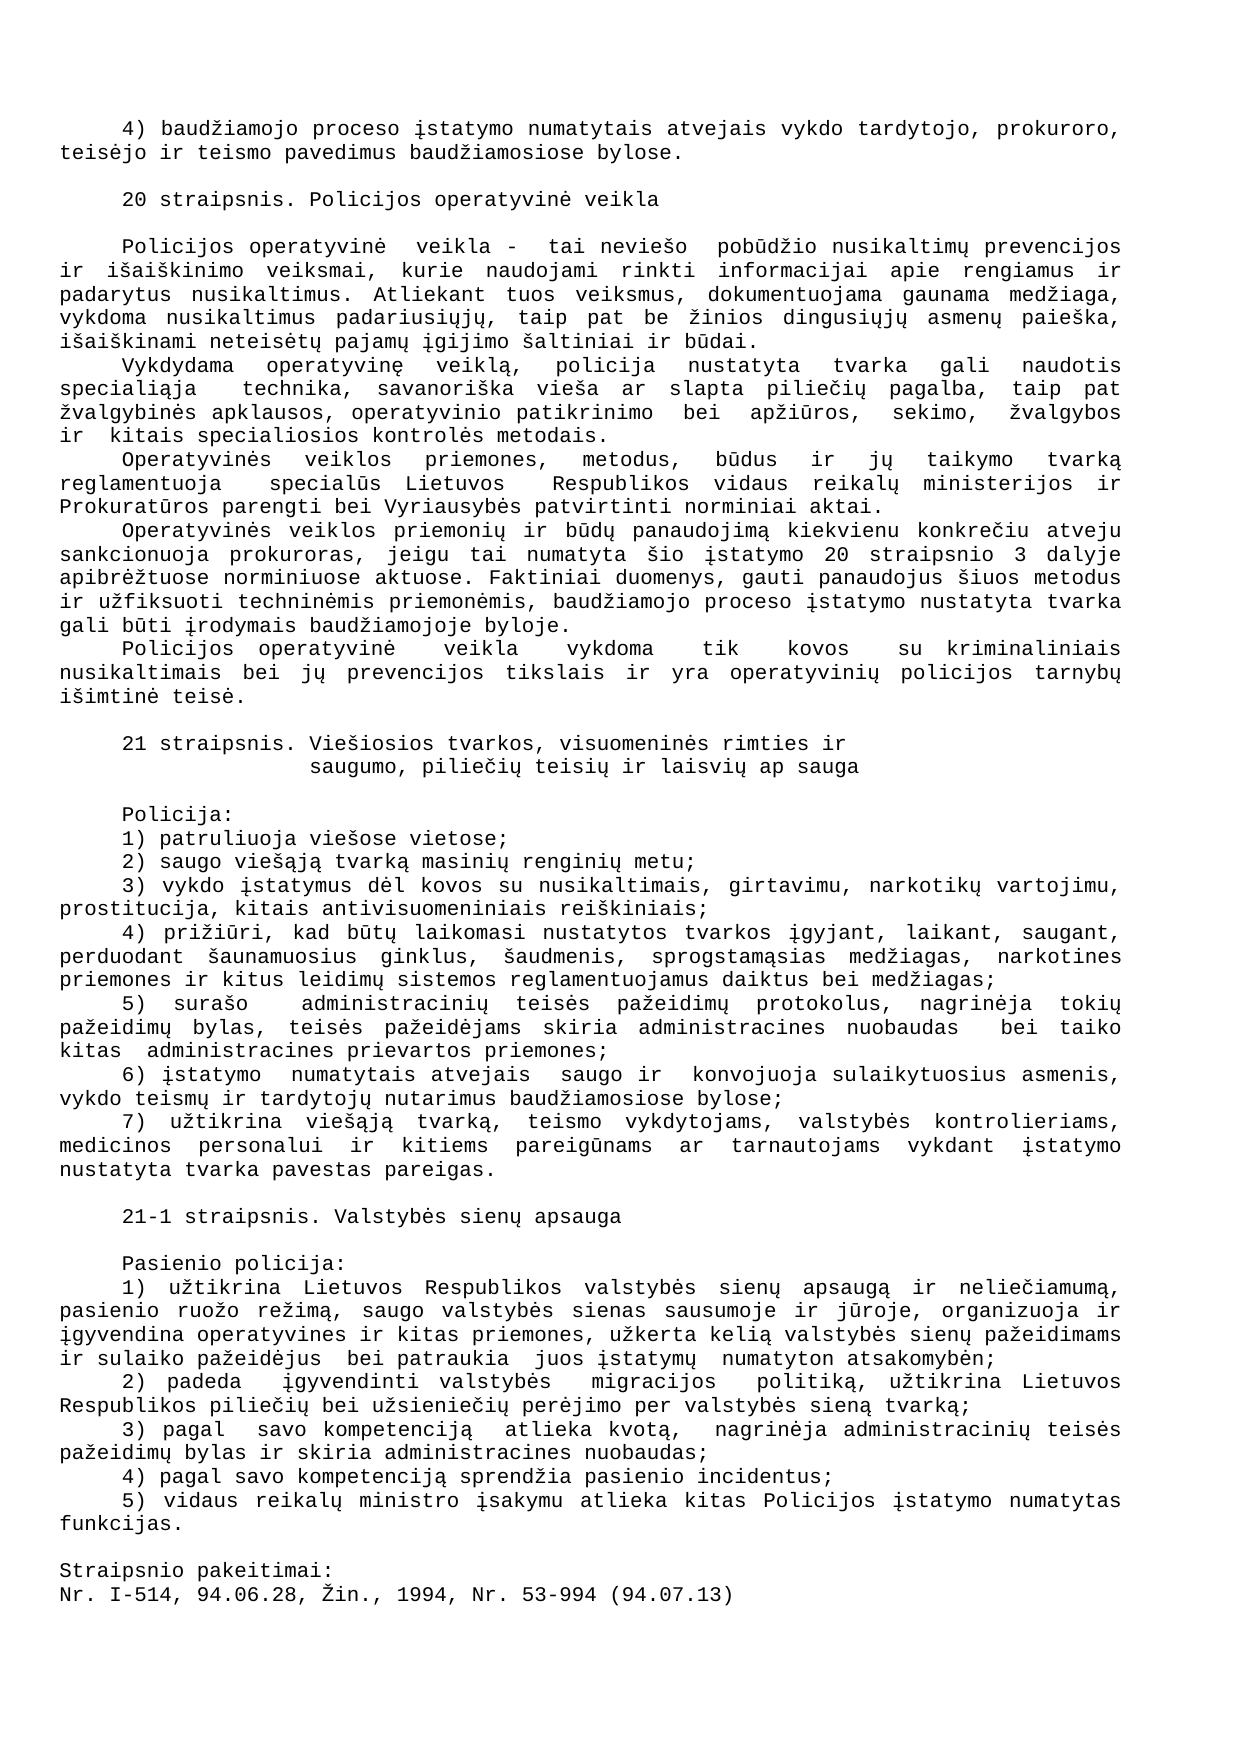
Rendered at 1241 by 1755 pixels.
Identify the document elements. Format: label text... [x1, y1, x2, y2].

text 3) vykdo įstatymus dėl kovos su nusikaltimais, girtavimu, narkotikų vartojimu, prostitucija, kitais antivisuomeniniais reiškiniais; [59, 875, 1122, 922]
text Policijos operatyvinė veikla vykdoma tik kovos su kriminaliniais nusikaltimais bei jų prevencijos tikslais ir yra operatyvinių policijos tarnybų išimtinė teisė. [59, 638, 1122, 709]
text 4) pagal savo kompetenciją sprendžia pasienio incidentus; [59, 1466, 1122, 1489]
text 20 straipsnis. Policijos operatyvinė veikla [59, 189, 1122, 213]
text 1) užtikrina Lietuvos Respublikos valstybės sienų apsaugą ir neliečiamumą, pasienio ruožo režimą, saugo valstybės sienas sausumoje ir jūroje, organizuoja ir įgyvendina operatyvines ir kitas priemones, užkerta kelią valstybės sienų pažeidimams ir sulaiko pažeidėjus bei patraukia juos įstatymų numatyton atsakomybėn; [59, 1277, 1122, 1371]
text saugumo, piliečių teisių ir laisvių ap sauga [59, 757, 1122, 780]
text Straipsnio pakeitimai: [59, 1561, 1122, 1584]
text 7) užtikrina viešąją tvarką, teismo vykdytojams, valstybės kontrolieriams, medicinos personalui ir kitiems pareigūnams ar tarnautojams vykdant įstatymo nustatyta tvarka pavestas pareigas. [59, 1111, 1122, 1182]
text 21 straipsnis. Viešiosios tvarkos, visuomeninės rimties ir [59, 733, 1122, 757]
text Operatyvinės veiklos priemonių ir būdų panaudojimą kiekvienu konkrečiu atveju sankcionuoja prokuroras, jeigu tai numatyta šio įstatymo 20 straipsnio 3 dalyje apibrėžtuose norminiuose aktuose. Faktiniai duomenys, gauti panaudojus šiuos metodus ir užfiksuoti techninėmis priemonėmis, baudžiamojo proceso įstatymo nustatyta tvarka gali būti įrodymais baudžiamojoje byloje. [59, 520, 1122, 638]
text 5) surašo administracinių teisės pažeidimų protokolus, nagrinėja tokių pažeidimų bylas, teisės pažeidėjams skiria administracines nuobaudas bei taiko kitas administracines prievartos priemones; [59, 993, 1122, 1064]
text 4) prižiūri, kad būtų laikomasi nustatytos tvarkos įgyjant, laikant, saugant, perduodant šaunamuosius ginklus, šaudmenis, sprogstamąsias medžiagas, narkotines priemones ir kitus leidimų sistemos reglamentuojamus daiktus bei medžiagas; [59, 922, 1122, 993]
text 6) įstatymo numatytais atvejais saugo ir konvojuoja sulaikytuosius asmenis, vykdo teismų ir tardytojų nutarimus baudžiamosiose bylose; [59, 1064, 1122, 1111]
text 21-1 straipsnis. Valstybės sienų apsauga [59, 1206, 1122, 1229]
text Policijos operatyvinė veikla - tai neviešo pobūdžio nusikaltimų prevencijos ir išaiškinimo veiksmai, kurie naudojami rinkti informacijai apie rengiamus ir padarytus nusikaltimus. Atliekant tuos veiksmus, dokumentuojama gaunama medžiaga, vykdoma nusikaltimus padariusiųjų, taip pat be žinios dingusiųjų asmenų paieška, išaiškinami neteisėtų pajamų įgijimo šaltiniai ir būdai. [59, 236, 1122, 354]
text 1) patruliuoja viešose vietose; [59, 827, 1122, 851]
text 2) saugo viešąją tvarką masinių renginių metu; [59, 851, 1122, 875]
text 2) padeda įgyvendinti valstybės migracijos politiką, užtikrina Lietuvos Respublikos piliečių bei užsieniečių perėjimo per valstybės sieną tvarką; [59, 1371, 1122, 1419]
text Policija: [59, 804, 1122, 827]
text 4) baudžiamojo proceso įstatymo numatytais atvejais vykdo tardytojo, prokuroro, teisėjo ir teismo pavedimus baudžiamosiose bylose. [59, 118, 1122, 165]
text 3) pagal savo kompetenciją atlieka kvotą, nagrinėja administracinių teisės pažeidimų bylas ir skiria administracines nuobaudas; [59, 1419, 1122, 1466]
text Pasienio policija: [59, 1253, 1122, 1277]
text 5) vidaus reikalų ministro įsakymu atlieka kitas Policijos įstatymo numatytas funkcijas. [59, 1489, 1122, 1537]
text Vykdydama operatyvinę veiklą, policija nustatyta tvarka gali naudotis specialiąja technika, savanoriška vieša ar slapta piliečių pagalba, taip pat žvalgybinės apklausos, operatyvinio patikrinimo bei apžiūros, sekimo, žvalgybos ir kitais specialiosios kontrolės metodais. [59, 354, 1122, 449]
text Operatyvinės veiklos priemones, metodus, būdus ir jų taikymo tvarką reglamentuoja specialūs Lietuvos Respublikos vidaus reikalų ministerijos ir Prokuratūros parengti bei Vyriausybės patvirtinti norminiai aktai. [59, 449, 1122, 520]
text Nr. I-514, 94.06.28, Žin., 1994, Nr. 53-994 (94.07.13) [59, 1584, 1122, 1608]
